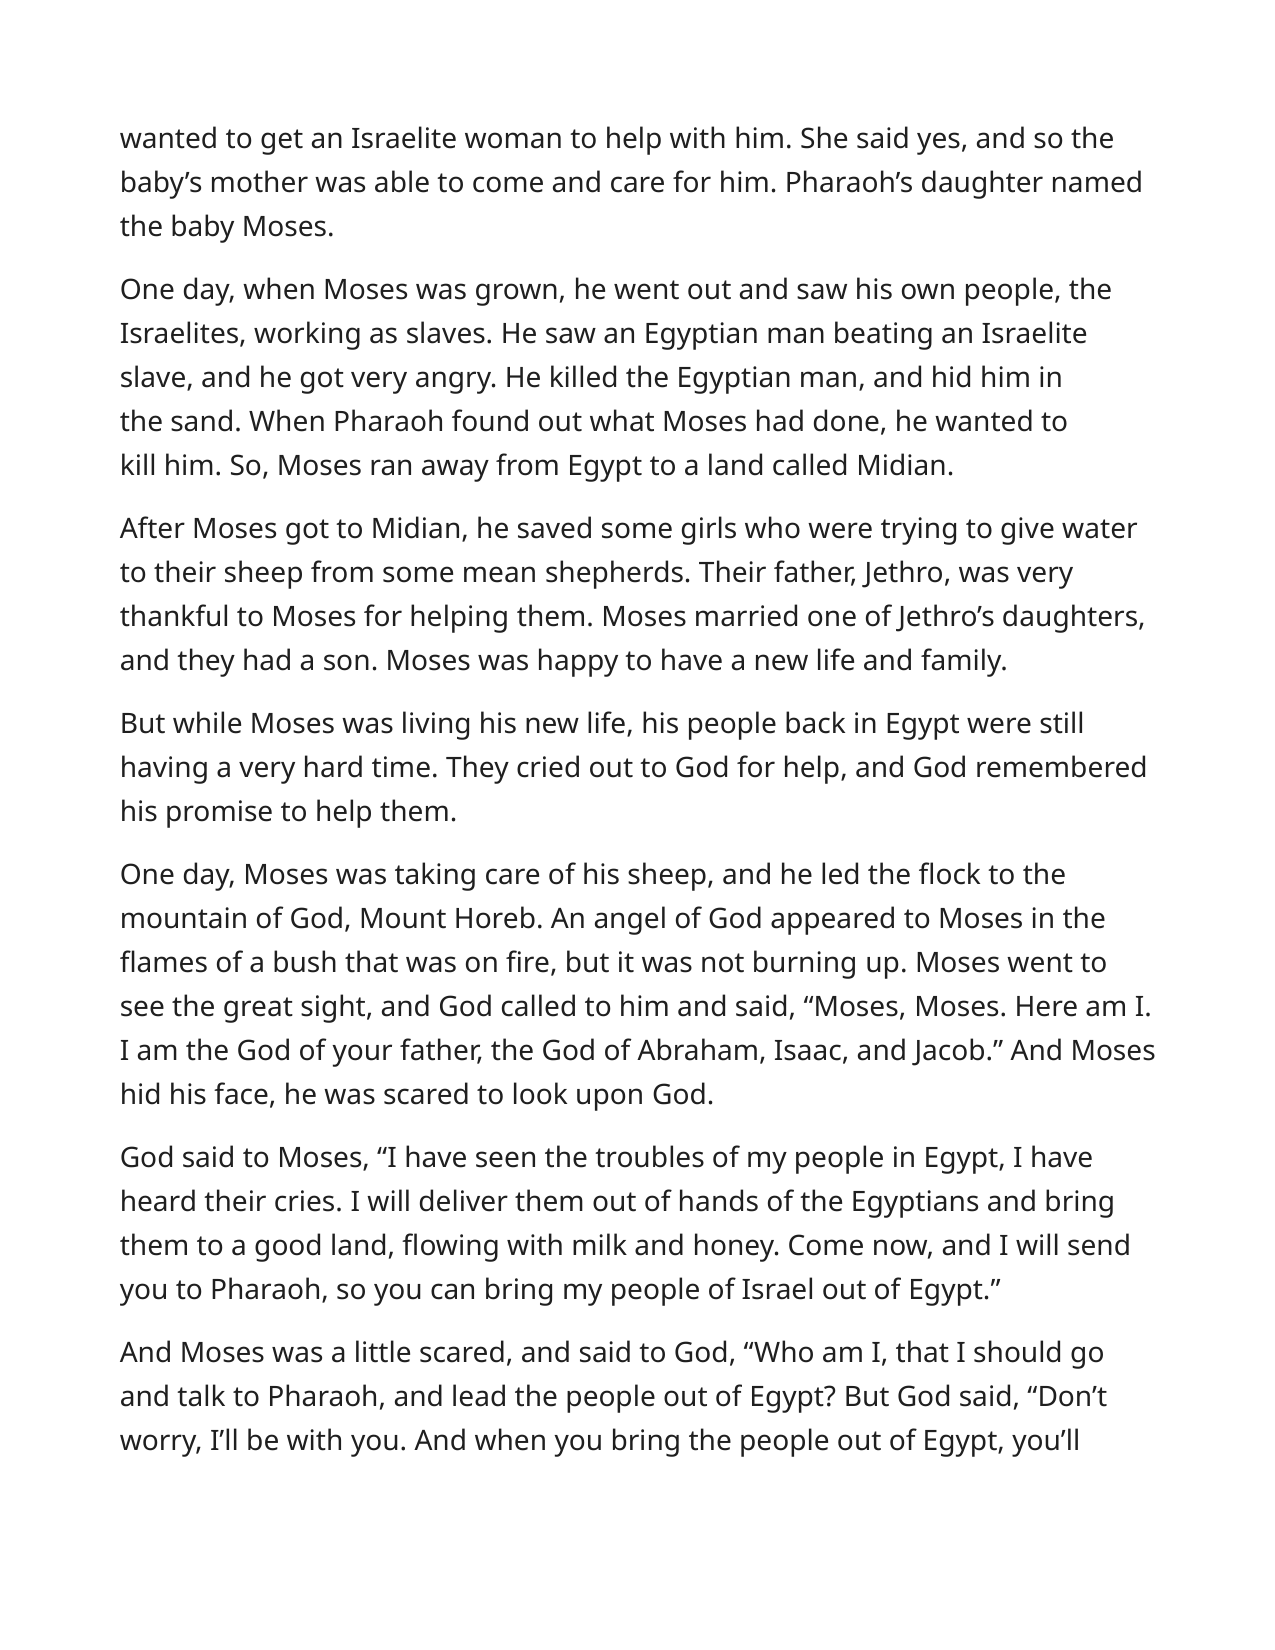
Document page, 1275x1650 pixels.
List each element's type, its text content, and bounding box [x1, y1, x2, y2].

text After Moses got to Midian, he saved some girls who were trying to give water to their sheep from some mean shepherds. Their father, Jethro, was very thankful to Moses for helping them. Moses married one of Jethro’s daughters, and they had a son. Moses was happy to have a new life and family. [118, 508, 1157, 679]
text But while Moses was living his new life, his people back in Egypt were still having a very hard time. They cried out to God for help, and God remembered his promise to help them. [118, 703, 1157, 829]
text And Moses was a little scared, and said to God, “Who am I, that I should go and talk to Pharaoh, and lead the people out of Egypt? But God said, “Don’t worry, I’ll be with you. And when you bring the people out of Egypt, you’ll [118, 1332, 1157, 1459]
text One day, when Moses was grown, he went out and saw his own people, the Israelites, working as slaves. He saw an Egyptian man beating an Israelite slave, and he got very angry. He killed the Egyptian man, and hid him in the sand. When Pharaoh found out what Moses had done, he wanted to kill him. So, Moses ran away from Egypt to a land called Midian. [118, 269, 1157, 484]
text One day, Moses was taking care of his sheep, and he led the flock to the mountain of God, Mount Horeb. An angel of God appeared to Moses in the flames of a bush that was on fire, but it was not burning up. Moses went to see the great sight, and God called to him and said, “Moses, Moses. Here am I. I am the God of your father, the God of Abraham, Isaac, and Jacob.” And Moses hid his face, he was scared to look upon God. [118, 854, 1157, 1113]
text God said to Moses, “I have seen the troubles of my people in Egypt, I have heard their cries. I will deliver them out of hands of the Egyptians and bring them to a good land, flowing with milk and honey. Come now, and I will send you to Pharaoh, so you can bring my people of Israel out of Egypt.” [118, 1137, 1157, 1308]
text wanted to get an Israelite woman to help with him. She said yes, and so the baby’s mother was able to come and care for him. Pharaoh’s daughter named the baby Moses. [118, 118, 1157, 244]
